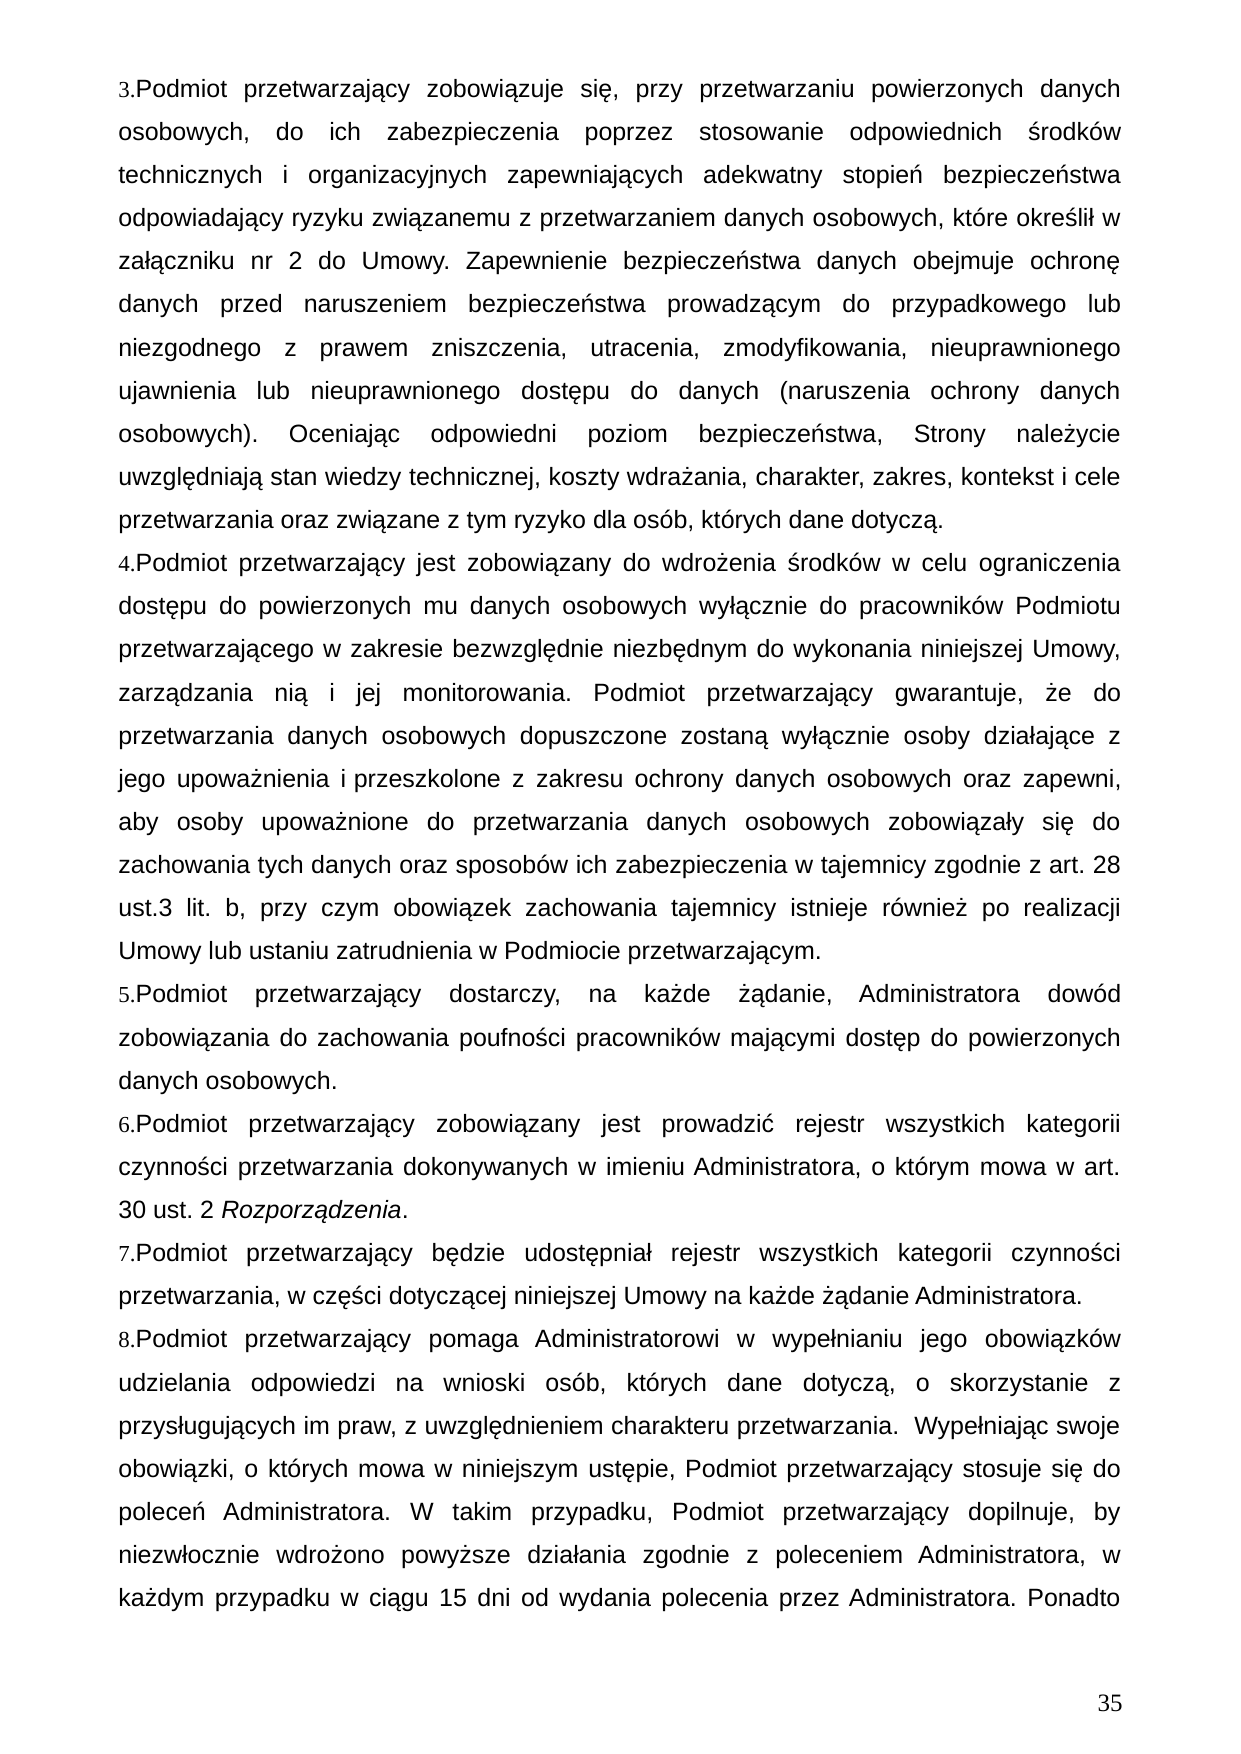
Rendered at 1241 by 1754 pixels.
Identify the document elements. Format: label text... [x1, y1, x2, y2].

list Podmiot przetwarzający będzie udostępniał rejestr wszystkich kategorii czynności przetwarzania, w części dotyczącej niniejszej Umowy na każde żądanie Administratora. [118, 1238, 1122, 1310]
list Podmiot przetwarzający zobowiązuje się, przy przetwarzaniu powierzonych danych osobowych, do ich zabezpieczenia poprzez stosowanie odpowiednich środków technicznych i organizacyjnych zapewniających adekwatny stopień bezpieczeństwa odpowiadający ryzyku związanemu z przetwarzaniem danych osobowych, które określił w załączniku nr 2 do Umowy. Zapewnienie bezpieczeństwa danych obejmuje ochronę danych przed naruszeniem bezpieczeństwa prowadzącym do przypadkowego lub niezgodnego z prawem zniszczenia, utracenia, zmodyfikowania, nieuprawnionego ujawnienia lub nieuprawnionego dostępu do danych (naruszenia ochrony danych osobowych). Oceniając odpowiedni poziom bezpieczeństwa, Strony należycie uwzględniają stan wiedzy technicznej, koszty wdrażania, charakter, zakres, kontekst i cele przetwarzania oraz związane z tym ryzyko dla osób, których dane dotyczą. [118, 74, 1122, 534]
list Podmiot przetwarzający dostarczy, na każde żądanie, Administratora dowód zobowiązania do zachowania poufności pracowników mającymi dostęp do powierzonych danych osobowych. [118, 979, 1122, 1094]
list Podmiot przetwarzający jest zobowiązany do wdrożenia środków w celu ograniczenia dostępu do powierzonych mu danych osobowych wyłącznie do pracowników Podmiotu przetwarzającego w zakresie bezwzględnie niezbędnym do wykonania niniejszej Umowy, zarządzania nią i jej monitorowania. Podmiot przetwarzający gwarantuje, że do przetwarzania danych osobowych dopuszczone zostaną wyłącznie osoby działające z jego upoważnienia i przeszkolone z zakresu ochrony danych osobowych oraz zapewni, aby osoby upoważnione do przetwarzania danych osobowych zobowiązały się do zachowania tych danych oraz sposobów ich zabezpieczenia w tajemnicy zgodnie z art. 28 ust.3 lit. b, przy czym obowiązek zachowania tajemnicy istnieje również po realizacji Umowy lub ustaniu zatrudnienia w Podmiocie przetwarzającym. [118, 548, 1122, 965]
list Podmiot przetwarzający zobowiązany jest prowadzić rejestr wszystkich kategorii czynności przetwarzania dokonywanych w imieniu Administratora, o którym mowa w art. 30 ust. 2 Rozporządzenia. [118, 1109, 1122, 1224]
list Podmiot przetwarzający pomaga Administratorowi w wypełnianiu jego obowiązków udzielania odpowiedzi na wnioski osób, których dane dotyczą, o skorzystanie z przysługujących im praw, z uwzględnieniem charakteru przetwarzania. Wypełniając swoje obowiązki, o których mowa w niniejszym ustępie, Podmiot przetwarzający stosuje się do poleceń Administratora. W takim przypadku, Podmiot przetwarzający dopilnuje, by niezwłocznie wdrożono powyższe działania zgodnie z poleceniem Administratora, w każdym przypadku w ciągu 15 dni od wydania polecenia przez Administratora. Ponadto [118, 1324, 1122, 1612]
